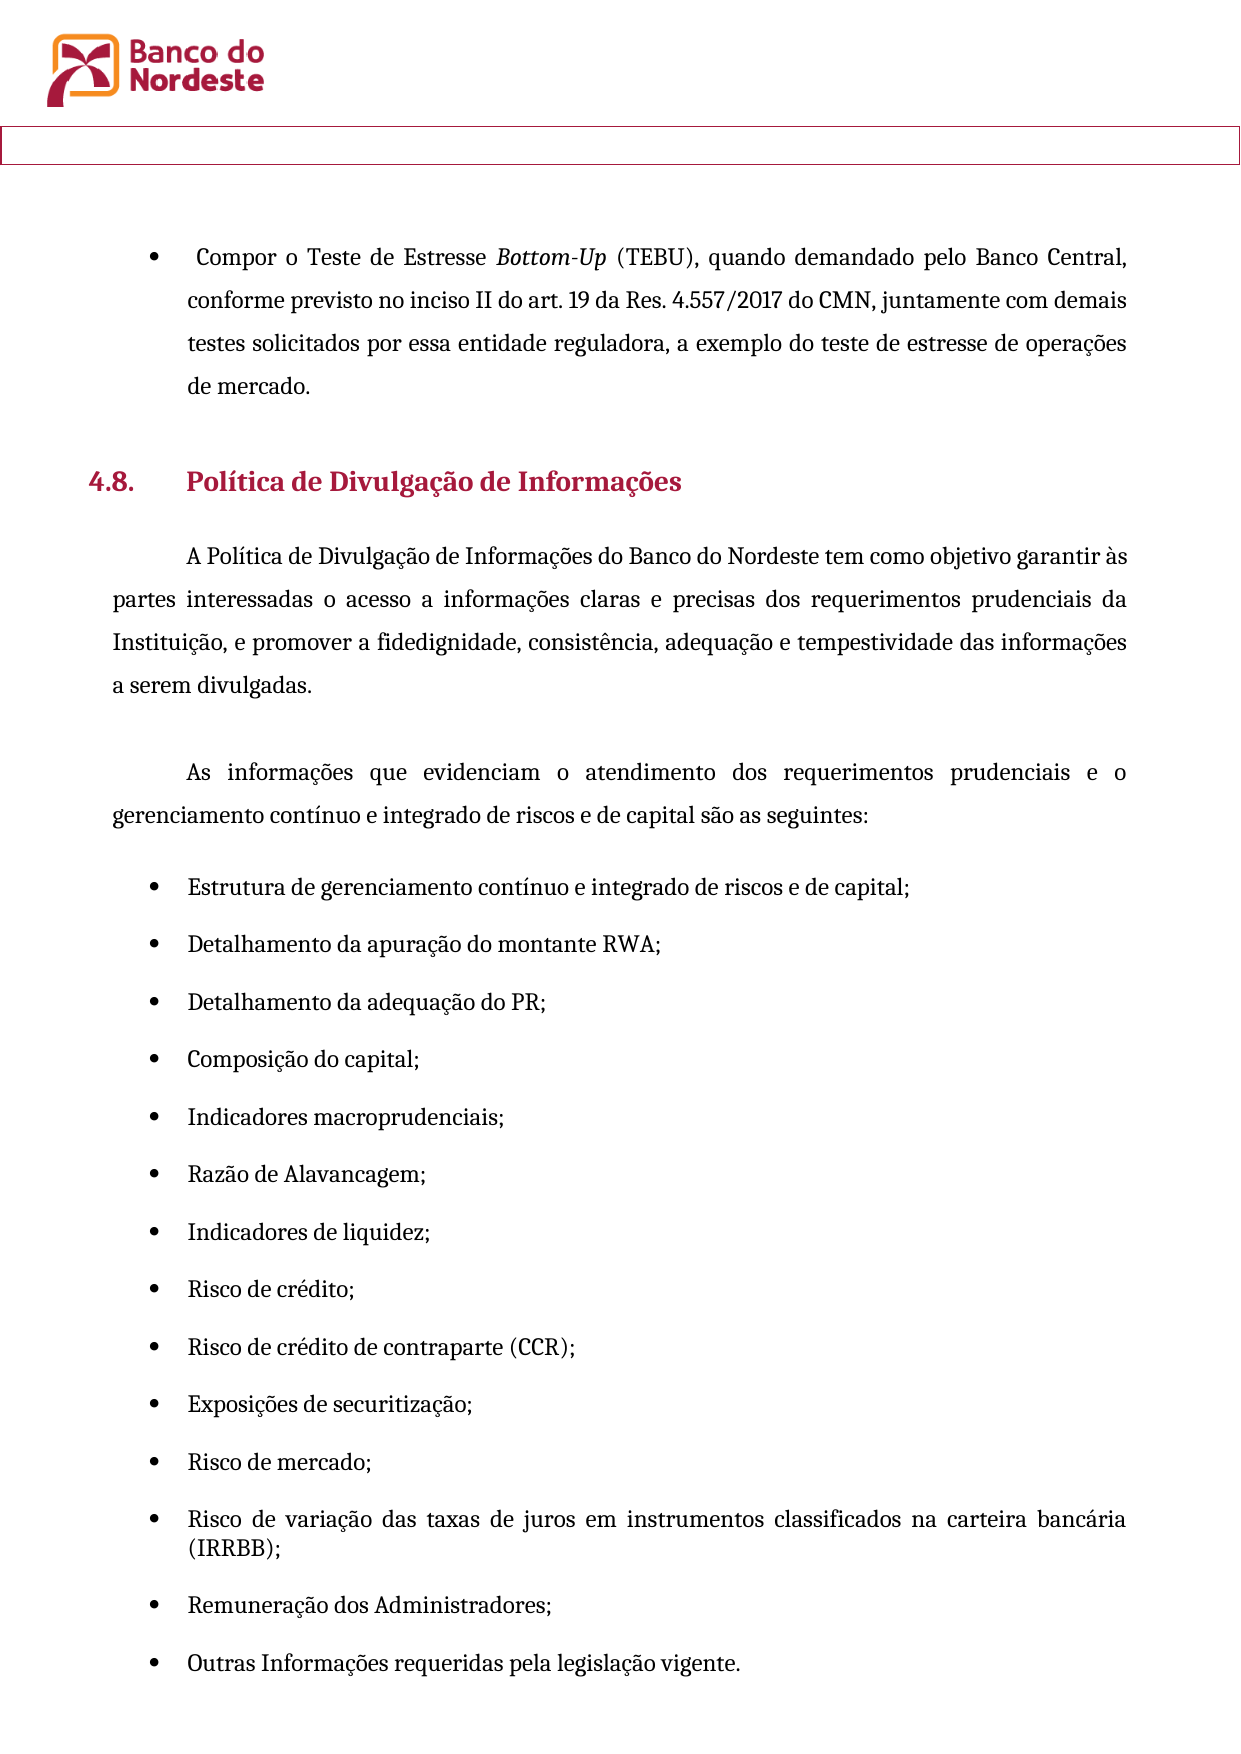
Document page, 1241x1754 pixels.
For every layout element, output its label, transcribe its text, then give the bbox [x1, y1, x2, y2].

list Compor o Teste de Estresse Bottom-Up (TEBU), quando demandado pelo Banco Central, conforme previsto no inciso II do art. 19 da Res. 4.557/2017 do CMN, juntamente com demais testes solicitados por essa entidade reguladora, a exemplo do teste de estresse de operações de mercado. [150, 243, 1128, 401]
list Política de Divulgação de Informações [89, 465, 1128, 499]
list Estrutura de gerenciamento contínuo e integrado de riscos e de capital; [150, 872, 1128, 901]
list Risco de variação das taxas de juros em instrumentos classificados na carteira bancária (IRRBB); [150, 1505, 1128, 1562]
text As informações que evidenciam o atendimento dos requerimentos prudenciais e o gerenciamento contínuo e integrado de riscos e de capital são as seguintes: [112, 757, 1128, 829]
list Detalhamento da apuração do montante RWA; [150, 930, 1128, 959]
list Risco de crédito de contraparte (CCR); [150, 1332, 1128, 1361]
list Detalhamento da adequação do PR; [150, 987, 1128, 1016]
list Remuneração dos Administradores; [150, 1591, 1128, 1620]
text A Política de Divulgação de Informações do Banco do Nordeste tem como objetivo garantir às partes interessadas o acesso a informações claras e precisas dos requerimentos prudenciais da Instituição, e promover a fidedignidade, consistência, adequação e tempestividade das informações a serem divulgadas. [112, 542, 1128, 700]
list Indicadores de liquidez; [150, 1217, 1128, 1246]
list Composição do capital; [150, 1045, 1128, 1074]
list Exposições de securitização; [150, 1390, 1128, 1419]
list Razão de Alavancagem; [150, 1160, 1128, 1189]
list Indicadores macroprudenciais; [150, 1102, 1128, 1131]
list Outras Informações requeridas pela legislação vigente. [150, 1649, 1128, 1677]
list Risco de mercado; [150, 1447, 1128, 1476]
list Risco de crédito; [150, 1275, 1128, 1304]
